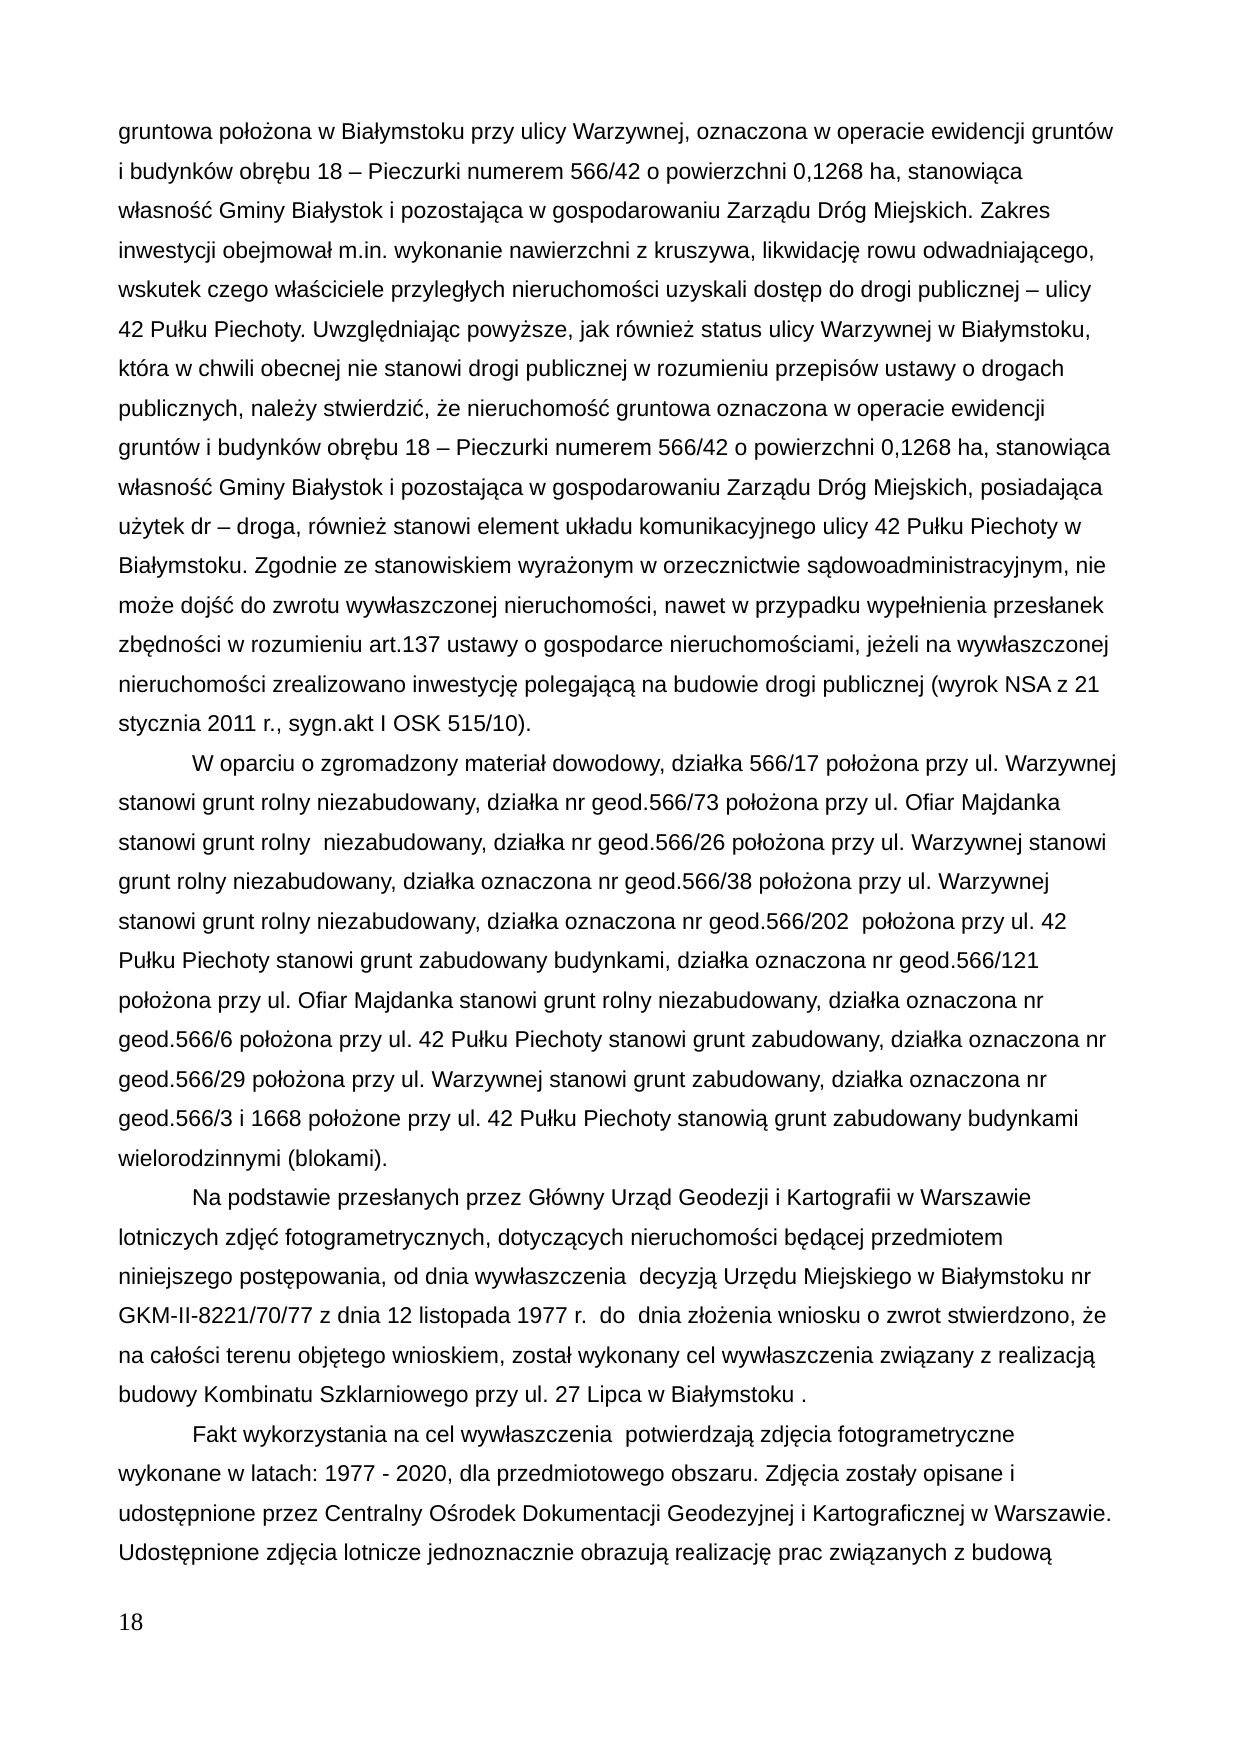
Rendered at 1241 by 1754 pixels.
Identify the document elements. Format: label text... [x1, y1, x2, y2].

text Fakt wykorzystania na cel wywłaszczenia potwierdzają zdjęcia fotogrametryczne wykonane w latach: 1977 - 2020, dla przedmiotowego obszaru. Zdjęcia zostały opisane i udostępnione przez Centralny Ośrodek Dokumentacji Geodezyjnej i Kartograficznej w Warszawie. Udostępnione zdjęcia lotnicze jednoznacznie obrazują realizację prac związanych z budową [118, 1421, 1122, 1566]
text W oparciu o zgromadzony materiał dowodowy, działka 566/17 położona przy ul. Warzywnej stanowi grunt rolny niezabudowany, działka nr geod.566/73 położona przy ul. Ofiar Majdanka stanowi grunt rolny niezabudowany, działka nr geod.566/26 położona przy ul. Warzywnej stanowi grunt rolny niezabudowany, działka oznaczona nr geod.566/38 położona przy ul. Warzywnej stanowi grunt rolny niezabudowany, działka oznaczona nr geod.566/202 położona przy ul. 42 Pułku Piechoty stanowi grunt zabudowany budynkami, działka oznaczona nr geod.566/121 położona przy ul. Ofiar Majdanka stanowi grunt rolny niezabudowany, działka oznaczona nr geod.566/6 położona przy ul. 42 Pułku Piechoty stanowi grunt zabudowany, działka oznaczona nr geod.566/29 położona przy ul. Warzywnej stanowi grunt zabudowany, działka oznaczona nr geod.566/3 i 1668 położone przy ul. 42 Pułku Piechoty stanowią grunt zabudowany budynkami wielorodzinnymi (blokami). [118, 750, 1122, 1171]
text Na podstawie przesłanych przez Główny Urząd Geodezji i Kartografii w Warszawie lotniczych zdjęć fotogrametrycznych, dotyczących nieruchomości będącej przedmiotem niniejszego postępowania, od dnia wywłaszczenia decyzją Urzędu Miejskiego w Białymstoku nr GKM-II-8221/70/77 z dnia 12 listopada 1977 r. do dnia złożenia wniosku o zwrot stwierdzono, że na całości terenu objętego wnioskiem, został wykonany cel wywłaszczenia związany z realizacją budowy Kombinatu Szklarniowego przy ul. 27 Lipca w Białymstoku . [118, 1184, 1122, 1408]
text gruntowa położona w Białymstoku przy ulicy Warzywnej, oznaczona w operacie ewidencji gruntów i budynków obrębu 18 – Pieczurki numerem 566/42 o powierzchni 0,1268 ha, stanowiąca własność Gminy Białystok i pozostająca w gospodarowaniu Zarządu Dróg Miejskich. Zakres inwestycji obejmował m.in. wykonanie nawierzchni z kruszywa, likwidację rowu odwadniającego, wskutek czego właściciele przyległych nieruchomości uzyskali dostęp do drogi publicznej – ulicy 42 Pułku Piechoty. Uwzględniając powyższe, jak również status ulicy Warzywnej w Białymstoku, która w chwili obecnej nie stanowi drogi publicznej w rozumieniu przepisów ustawy o drogach publicznych, należy stwierdzić, że nieruchomość gruntowa oznaczona w operacie ewidencji gruntów i budynków obrębu 18 – Pieczurki numerem 566/42 o powierzchni 0,1268 ha, stanowiąca własność Gminy Białystok i pozostająca w gospodarowaniu Zarządu Dróg Miejskich, posiadająca użytek dr – droga, również stanowi element układu komunikacyjnego ulicy 42 Pułku Piechoty w Białymstoku. Zgodnie ze stanowiskiem wyrażonym w orzecznictwie sądowoadministracyjnym, nie może dojść do zwrotu wywłaszczonej nieruchomości, nawet w przypadku wypełnienia przesłanek zbędności w rozumieniu art.137 ustawy o gospodarce nieruchomościami, jeżeli na wywłaszczonej nieruchomości zrealizowano inwestycję polegającą na budowie drogi publicznej (wyrok NSA z 21 stycznia 2011 r., sygn.akt I OSK 515/10). [118, 118, 1122, 737]
